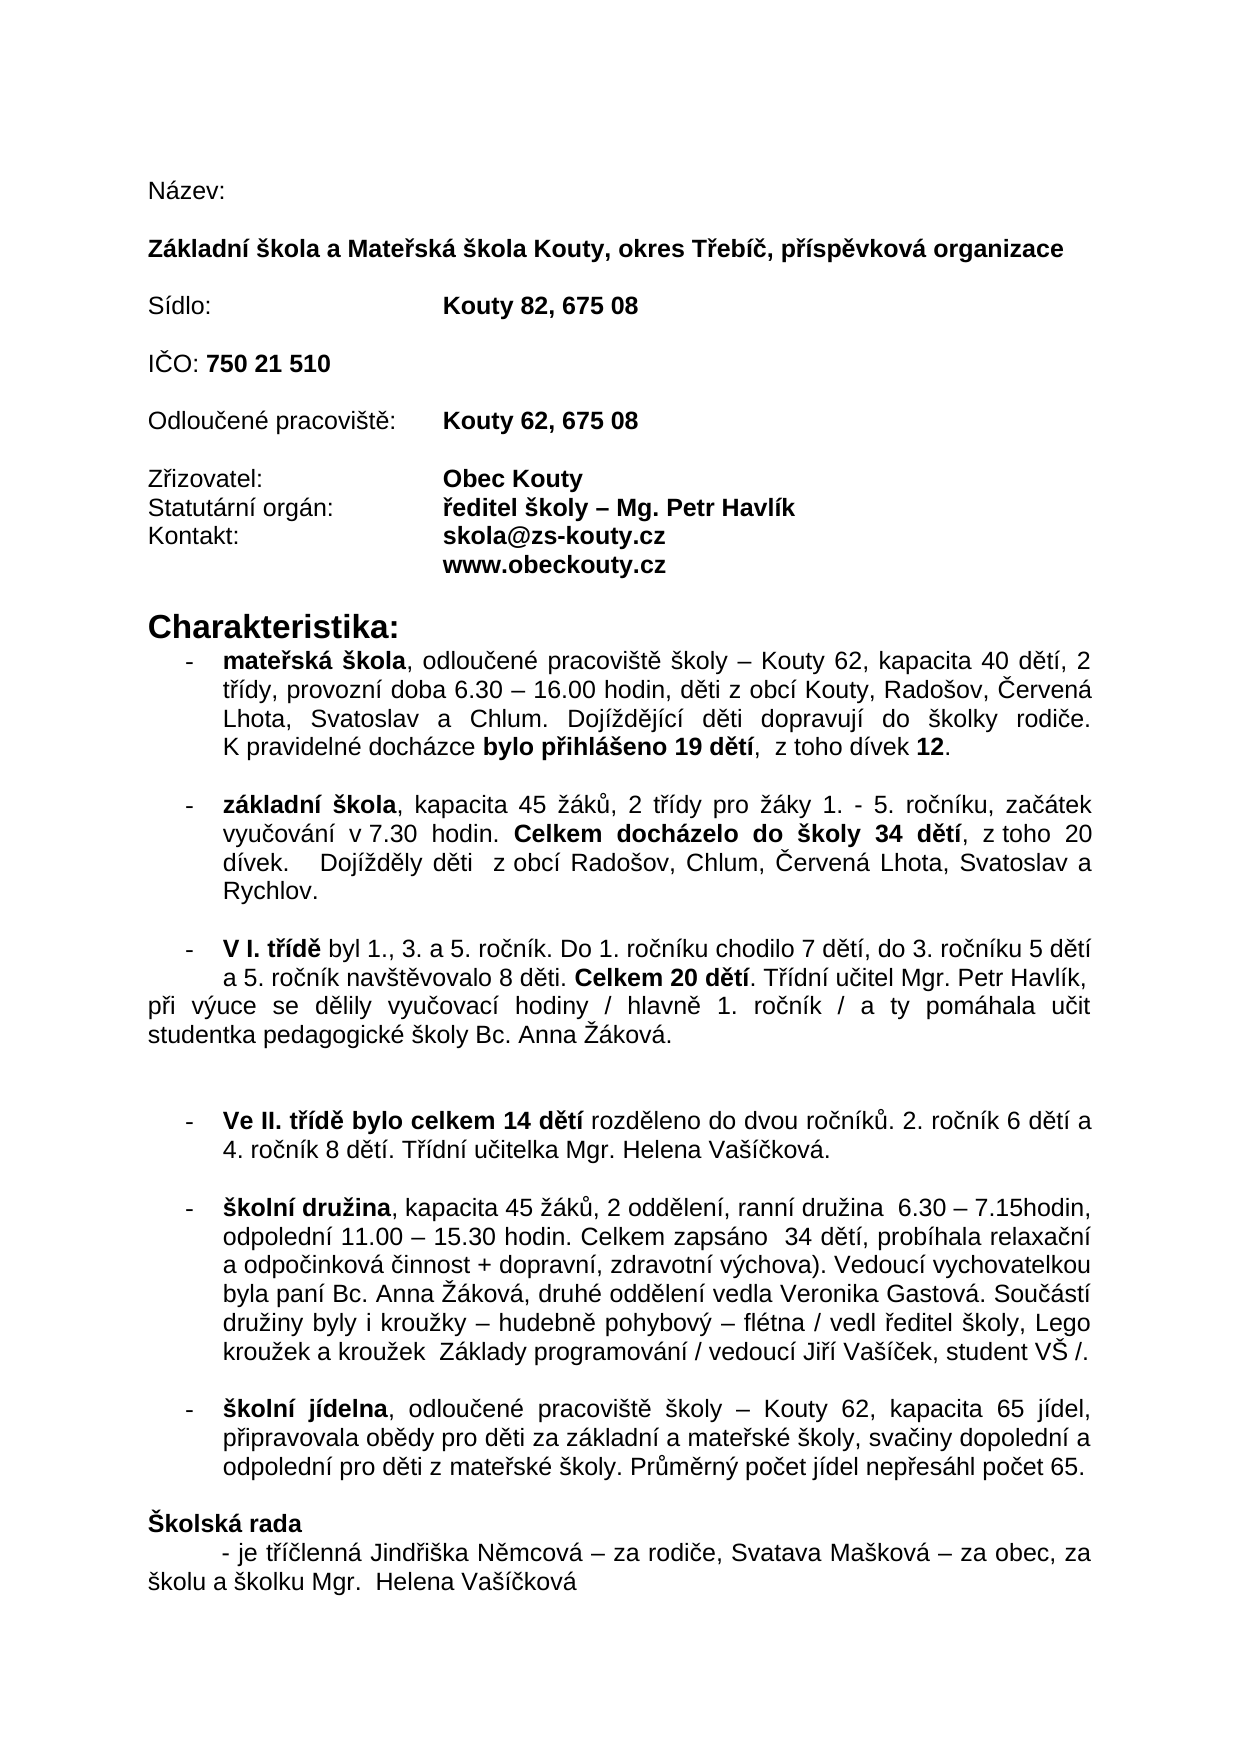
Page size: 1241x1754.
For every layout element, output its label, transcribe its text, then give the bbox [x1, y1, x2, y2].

text Sídlo: Kouty 82, 675 08 [148, 291, 1093, 320]
text Školská rada [148, 1509, 1093, 1538]
list základní škola, kapacita 45 žáků, 2 třídy pro žáky 1. - 5. ročníku, začátek vyučování v 7.30 hodin. Celkem docházelo do školy 34 dětí, z toho 20 dívek. Dojížděly děti z obcí Radošov, Chlum, Červená Lhota, Svatoslav a Rychlov. [185, 790, 1093, 905]
list mateřská škola, odloučené pracoviště školy – Kouty 62, kapacita 40 dětí, 2 třídy, provozní doba 6.30 – 16.00 hodin, děti z obcí Kouty, Radošov, Červená Lhota, Svatoslav a Chlum. Dojíždějící děti dopravují do školky rodiče. K pravidelné docházce bylo přihlášeno 19 dětí, z toho dívek 12. [185, 646, 1093, 761]
text Statutární orgán: ředitel školy – Mg. Petr Havlík [148, 493, 1093, 521]
text www.obeckouty.cz [148, 550, 1093, 579]
list školní družina, kapacita 45 žáků, 2 oddělení, ranní družina 6.30 – 7.15hodin, odpolední 11.00 – 15.30 hodin. Celkem zapsáno 34 dětí, probíhala relaxační a odpočinková činnost + dopravní, zdravotní výchova). Vedoucí vychovatelkou byla paní Bc. Anna Žáková, druhé oddělení vedla Veronika Gastová. Součástí družiny byly i kroužky – hudebně pohybový – flétna / vedl ředitel školy, Lego kroužek a kroužek Základy programování / vedoucí Jiří Vašíček, student VŠ /. [185, 1193, 1093, 1365]
list V I. třídě byl 1., 3. a 5. ročník. Do 1. ročníku chodilo 7 dětí, do 3. ročníku 5 dětí a 5. ročník navštěvovalo 8 děti. Celkem 20 dětí. Třídní učitel Mgr. Petr Havlík, [185, 934, 1093, 991]
text Charakteristika: [148, 608, 1093, 646]
text při výuce se dělily vyučovací hodiny / hlavně 1. ročník / a ty pomáhala učit studentka pedagogické školy Bc. Anna Žáková. [148, 991, 1093, 1049]
list školní jídelna, odloučené pracoviště školy – Kouty 62, kapacita 65 jídel, připravovala obědy pro děti za základní a mateřské školy, svačiny dopolední a odpolední pro děti z mateřské školy. Průměrný počet jídel nepřesáhl počet 65. [185, 1394, 1093, 1480]
text IČO: 750 21 510 [148, 349, 1093, 378]
text Kontakt: skola@zs-kouty.cz [148, 521, 1093, 550]
list Ve II. třídě bylo celkem 14 dětí rozděleno do dvou ročníků. 2. ročník 6 dětí a 4. ročník 8 dětí. Třídní učitelka Mgr. Helena Vašíčková. [185, 1106, 1093, 1164]
text Název: [148, 176, 1093, 205]
text - je tříčlenná Jindřiška Němcová – za rodiče, Svatava Mašková – za obec, za školu a školku Mgr. Helena Vašíčková [148, 1538, 1093, 1595]
text Odloučené pracoviště: Kouty 62, 675 08 [148, 406, 1093, 435]
text Základní škola a Mateřská škola Kouty, okres Třebíč, příspěvková organizace [148, 234, 1093, 263]
text Zřizovatel: Obec Kouty [148, 464, 1093, 493]
